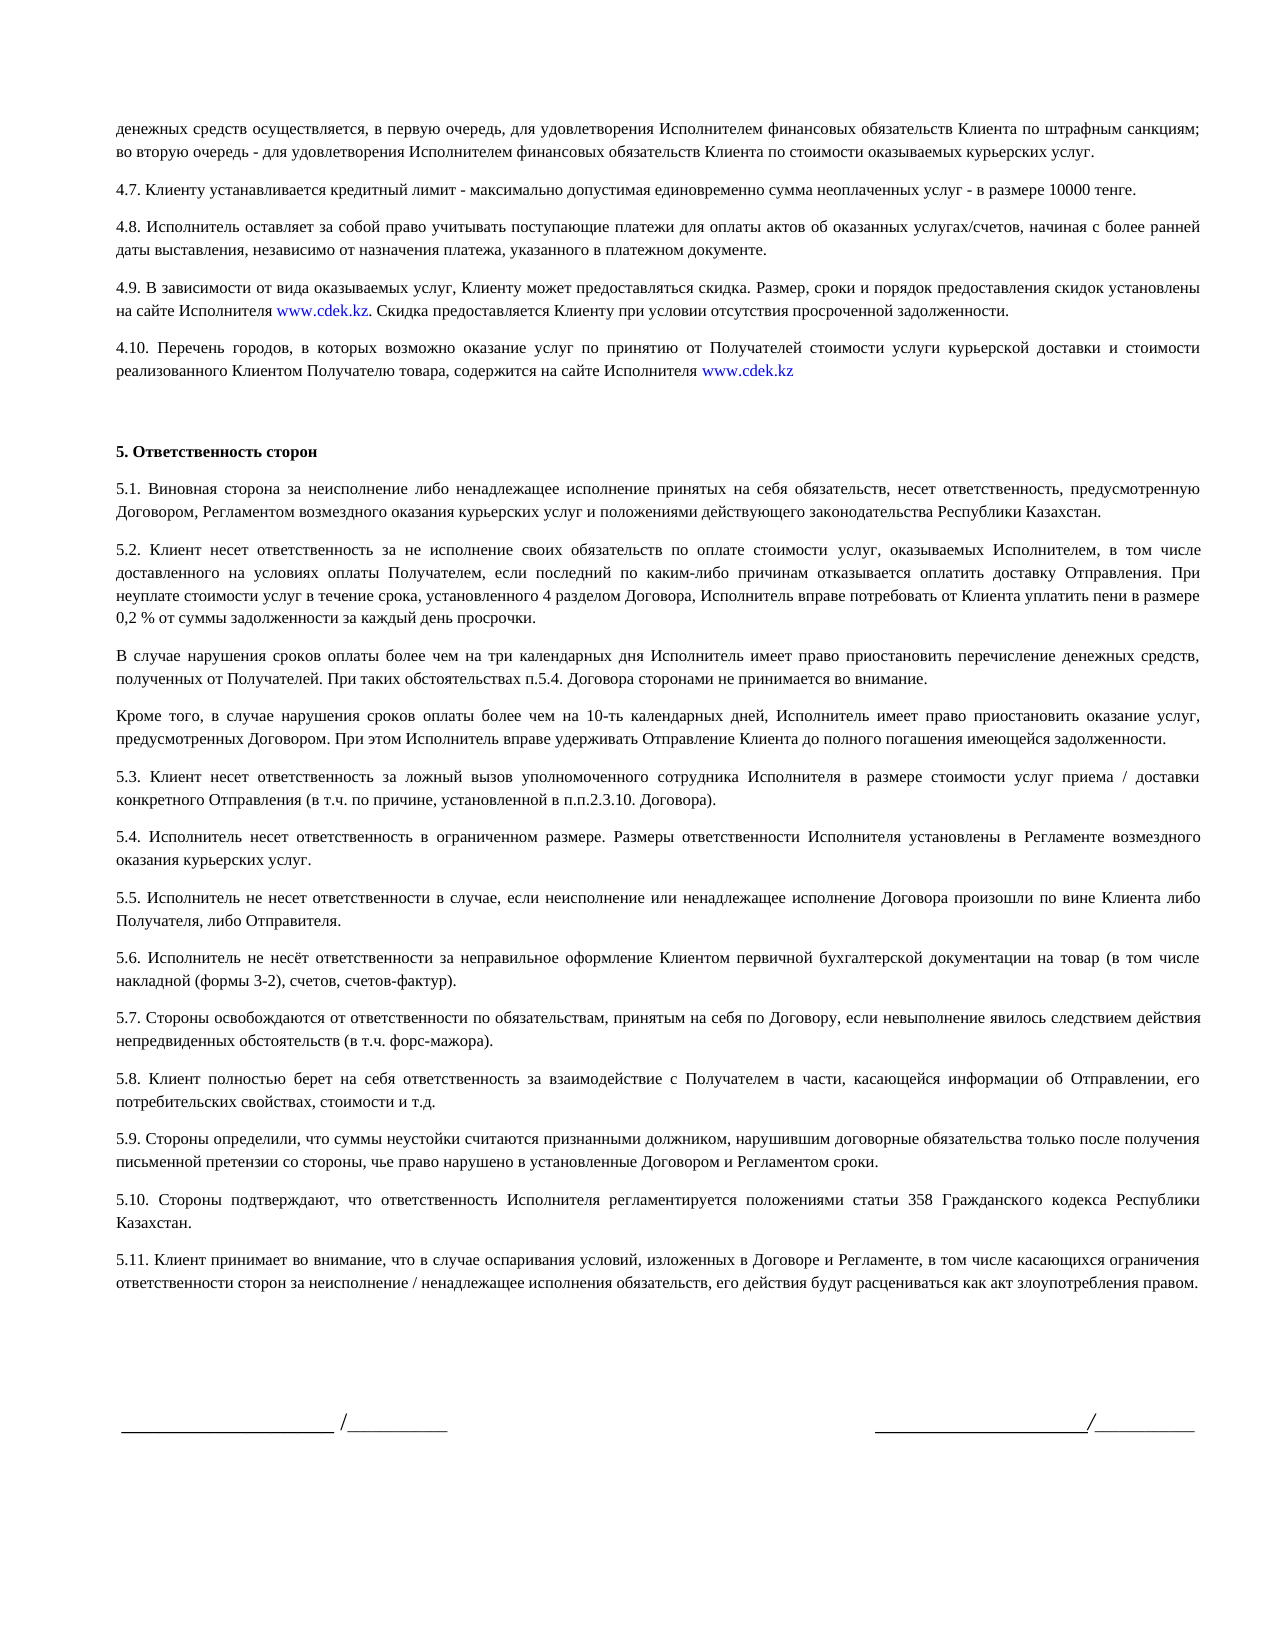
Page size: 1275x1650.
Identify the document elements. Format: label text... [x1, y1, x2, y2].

text 5.3. Клиент несет ответственность за ложный вызов уполномоченного сотрудника Исполнителя в размере стоимости услуг приема / доставки конкретного Отправления (в т.ч. по причине, установленной в п.п.2.3.10. Договора). [116, 767, 1202, 809]
text 5.8. Клиент полностью берет на себя ответственность за взаимодействие с Получателем в части, касающейся информации об Отправлении, его потребительских свойствах, стоимости и т.д. [116, 1069, 1202, 1111]
text 5.10. Стороны подтверждают, что ответственность Исполнителя регламентируется положениями статьи 358 Гражданского кодекса Республики Казахстан. [116, 1189, 1202, 1232]
text 5.6. Исполнитель не несёт ответственности за неправильное оформление Клиентом первичной бухгалтерской документации на товар (в том числе накладной (формы 3-2), счетов, счетов-фактур). [116, 948, 1202, 990]
text денежных средств осуществляется, в первую очередь, для удовлетворения Исполнителем финансовых обязательств Клиента по штрафным санкциям; во вторую очередь - для удовлетворения Исполнителем финансовых обязательств Клиента по стоимости оказываемых курьерских услуг. [116, 119, 1202, 161]
text 5.4. Исполнитель несет ответственность в ограниченном размере. Размеры ответственности Исполнителя установлены в Регламенте возмездного оказания курьерских услуг. [116, 827, 1202, 869]
text 5.1. Виновная сторона за неисполнение либо ненадлежащее исполнение принятых на себя обязательств, несет ответственность, предусмотренную Договором, Регламентом возмездного оказания курьерских услуг и положениями действующего законодательства Республики Казахстан. [116, 479, 1202, 521]
text 5. Ответственность сторон [116, 442, 1202, 461]
text 4.10. Перечень городов, в которых возможно оказание услуг по принятию от Получателей стоимости услуги курьерской доставки и стоимости реализованного Клиентом Получателю товара, содержится на сайте Исполнителя www.cdek.kz [116, 338, 1202, 380]
text 5.2. Клиент несет ответственность за не исполнение своих обязательств по оплате стоимости услуг, оказываемых Исполнителем, в том числе доставленного на условиях оплаты Получателем, если последний по каким-либо причинам отказывается оплатить доставку Отправления. При неуплате стоимости услуг в течение срока, установленного 4 разделом Договора, Исполнитель вправе потребовать от Клиента уплатить пени в размере 0,2 % от суммы задолженности за каждый день просрочки. [116, 539, 1202, 627]
text В случае нарушения сроков оплаты более чем на три календарных дня Исполнитель имеет право приостановить перечисление денежных средств, полученных от Получателей. При таких обстоятельствах п.5.4. Договора сторонами не принимается во внимание. [116, 646, 1202, 688]
text 4.9. В зависимости от вида оказываемых услуг, Клиенту может предоставляться скидка. Размер, сроки и порядок предоставления скидок установлены на сайте Исполнителя www.cdek.kz. Скидка предоставляется Клиенту при условии отсутствия просроченной задолженности. [116, 277, 1202, 319]
text 5.5. Исполнитель не несет ответственности в случае, если неисполнение или ненадлежащее исполнение Договора произошли по вине Клиента либо Получателя, либо Отправителя. [116, 887, 1202, 929]
text 4.8. Исполнитель оставляет за собой право учитывать поступающие платежи для оплаты актов об оказанных услугах/счетов, начиная с более ранней даты выставления, независимо от назначения платежа, указанного в платежном документе. [116, 217, 1202, 259]
text 5.11. Клиент принимает во внимание, что в случае оспаривания условий, изложенных в Договоре и Регламенте, в том числе касающихся ограничения ответственности сторон за неисполнение / ненадлежащее исполнения обязательств, его действия будут расцениваться как акт злоупотребления правом. [116, 1250, 1202, 1292]
text 5.9. Стороны определили, что суммы неустойки считаются признанными должником, нарушившим договорные обязательства только после получения письменной претензии со стороны, чье право нарушено в установленные Договором и Регламентом сроки. [116, 1129, 1202, 1171]
text Кроме того, в случае нарушения сроков оплаты более чем на 10-ть календарных дней, Исполнитель имеет право приостановить оказание услуг, предусмотренных Договором. При этом Исполнитель вправе удерживать Отправление Клиента до полного погашения имеющейся задолженности. [116, 706, 1202, 748]
text 5.7. Стороны освобождаются от ответственности по обязательствам, принятым на себя по Договору, если невыполнение явилось следствием действия непредвиденных обстоятельств (в т.ч. форс-мажора). [116, 1008, 1202, 1050]
text 4.7. Клиенту устанавливается кредитный лимит - максимально допустимая единовременно сумма неоплаченных услуг - в размере 10000 тенге. [116, 179, 1202, 199]
